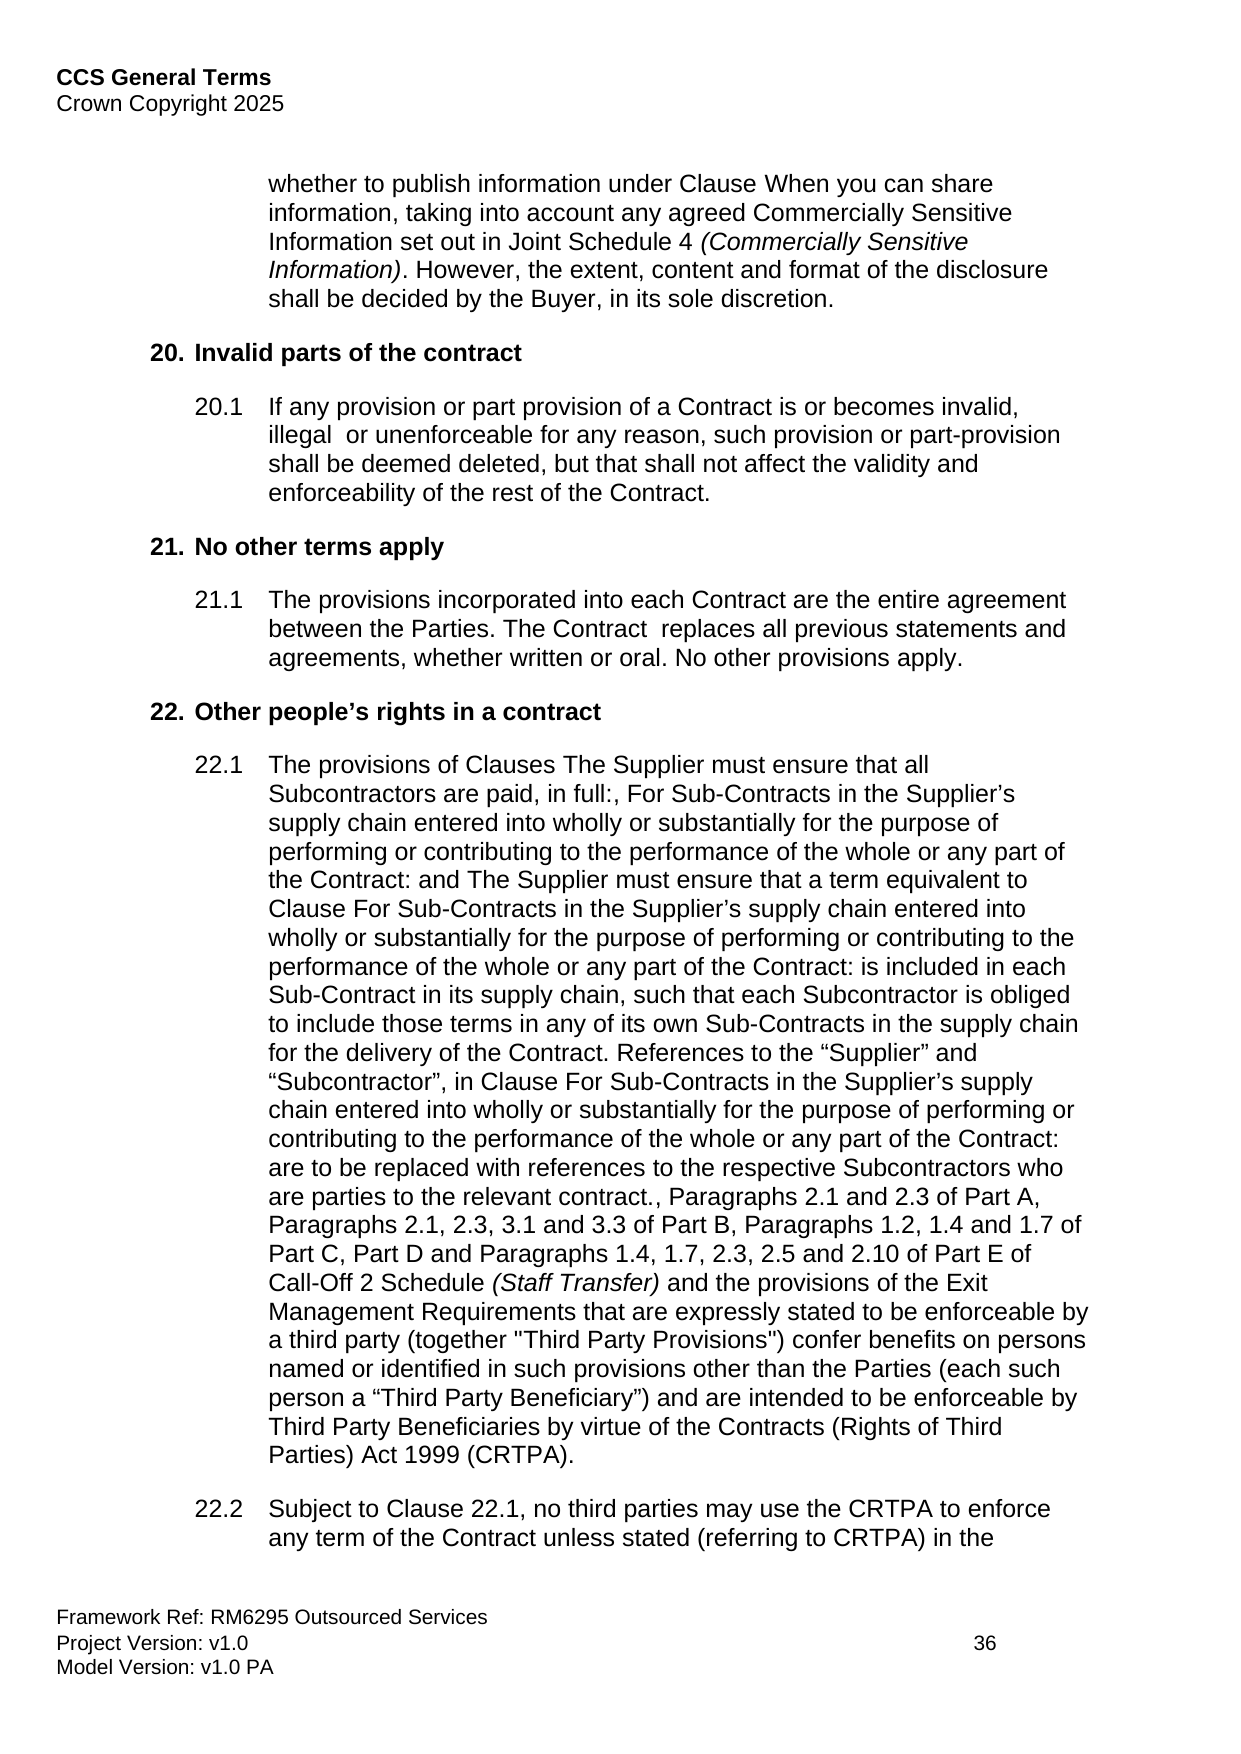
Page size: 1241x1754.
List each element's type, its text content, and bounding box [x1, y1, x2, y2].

list Subject to Clause 22.1, no third parties may use the CRTPA to enforce any term of the Contract unless stated (referring to CRTPA) in the [194, 1494, 1090, 1552]
list If any provision or part provision of a Contract is or becomes invalid, illegal or unenforceable for any reason, such provision or part-provision shall be deemed deleted, but that shall not affect the validity and enforceability of the rest of the Contract. [194, 392, 1090, 507]
list To the extent that it is allowed and practicable to do so, the Relevant Authority will use reasonable endeavours to notify the Supplier of a Request for Information and may talk to the Supplier to help it decide whether to publish information under Clause 19, taking into account any agreed Commercially Sensitive Information set out in Joint Schedule 4 (Commercially Sensitive Information). However, the extent, content and format of the disclosure shall be decided by the Buyer, in its sole discretion. [194, 169, 1090, 313]
list No other terms apply [150, 532, 1090, 561]
list The provisions of Clauses 4.10, 8.2.3 and 8.2.4, Paragraphs 2.1 and 2.3 of Part A, Paragraphs 2.1, 2.3, 3.1 and 3.3 of Part B, Paragraphs 1.2, 1.4 and 1.7 of Part C, Part D and Paragraphs 1.4, 1.7, 2.3, 2.5 and 2.10 of Part E of Call-Off 2 Schedule (Staff Transfer) and the provisions of the Exit Management Requirements that are expressly stated to be enforceable by a third party (together "Third Party Provisions") confer benefits on persons named or identified in such provisions other than the Parties (each such person a “Third Party Beneficiary”) and are intended to be enforceable by Third Party Beneficiaries by virtue of the Contracts (Rights of Third Parties) Act 1999 (CRTPA). [194, 751, 1090, 1469]
list Invalid parts of the contract [150, 338, 1090, 367]
list The provisions incorporated into each Contract are the entire agreement between the Parties. The Contract replaces all previous statements and agreements, whether written or oral. No other provisions apply. [194, 586, 1090, 672]
list Other people’s rights in a contract [150, 697, 1090, 726]
